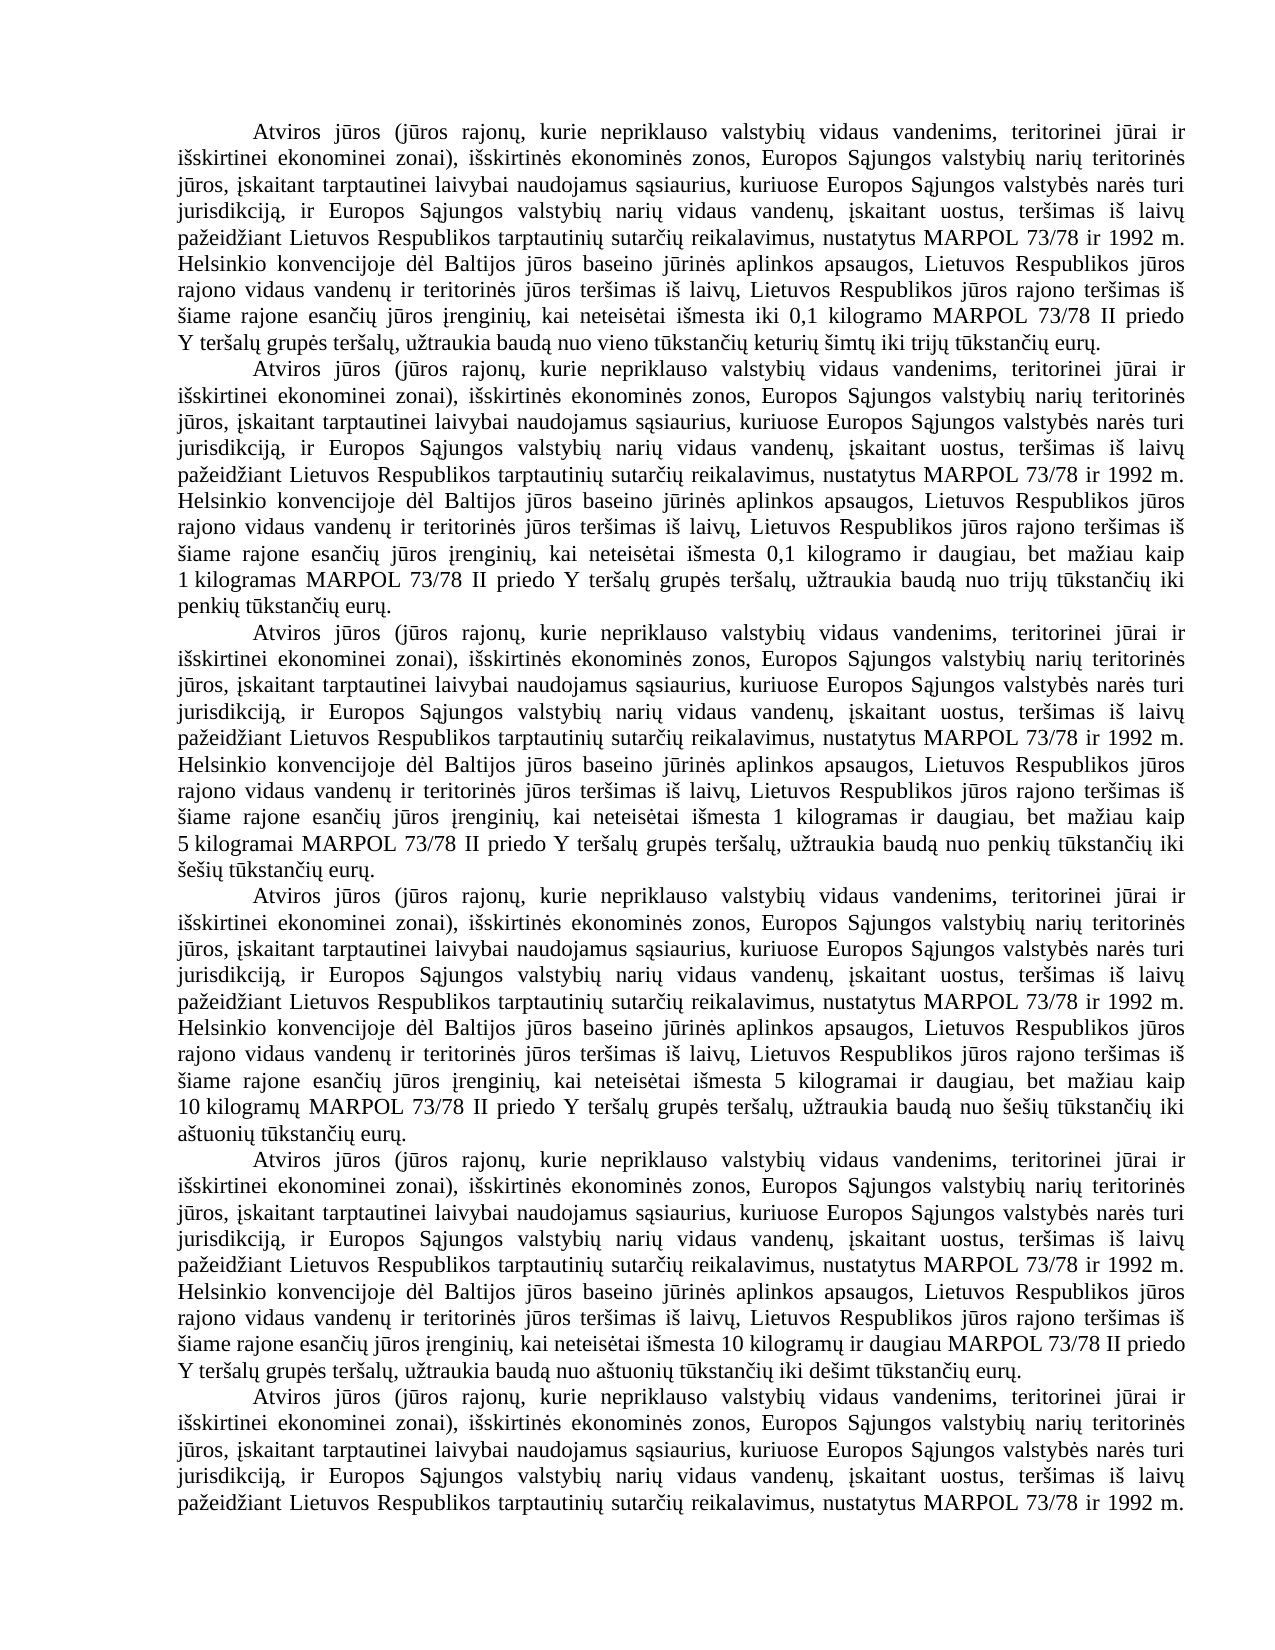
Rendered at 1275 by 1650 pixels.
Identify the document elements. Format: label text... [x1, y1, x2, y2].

text Atviros jūros (jūros rajonų, kurie nepriklauso valstybių vidaus vandenims, teritorinei jūrai ir išskirtinei ekonominei zonai), išskirtinės ekonominės zonos, Europos Sąjungos valstybių narių teritorinės jūros, įskaitant tarptautinei laivybai naudojamus sąsiaurius, kuriuose Europos Sąjungos valstybės narės turi jurisdikciją, ir Europos Sąjungos valstybių narių vidaus vandenų, įskaitant uostus, teršimas iš laivų pažeidžiant Lietuvos Respublikos tarptautinių sutarčių reikalavimus, nustatytus MARPOL 73/78 ir 1992 m. Helsinkio konvencijoje dėl Baltijos jūros baseino jūrinės aplinkos apsaugos, Lietuvos Respublikos jūros rajono vidaus vandenų ir teritorinės jūros teršimas iš laivų, Lietuvos Respublikos jūros rajono teršimas iš šiame rajone esančių jūros įrenginių, kai neteisėtai išmesta 0,1 kilogramo ir daugiau, bet mažiau kaip 1 kilogramas MARPOL 73/78 II priedo Y teršalų grupės teršalų, užtraukia baudą nuo trijų tūkstančių iki penkių tūkstančių eurų. [177, 355, 1186, 619]
text Atviros jūros (jūros rajonų, kurie nepriklauso valstybių vidaus vandenims, teritorinei jūrai ir išskirtinei ekonominei zonai), išskirtinės ekonominės zonos, Europos Sąjungos valstybių narių teritorinės jūros, įskaitant tarptautinei laivybai naudojamus sąsiaurius, kuriuose Europos Sąjungos valstybės narės turi jurisdikciją, ir Europos Sąjungos valstybių narių vidaus vandenų, įskaitant uostus, teršimas iš laivų pažeidžiant Lietuvos Respublikos tarptautinių sutarčių reikalavimus, nustatytus MARPOL 73/78 ir 1992 m. Helsinkio konvencijoje dėl Baltijos jūros baseino jūrinės aplinkos apsaugos, Lietuvos Respublikos jūros rajono vidaus vandenų ir teritorinės jūros teršimas iš laivų, Lietuvos Respublikos jūros rajono teršimas iš šiame rajone esančių jūros įrenginių, kai neteisėtai išmesta 1 kilogramas ir daugiau, bet mažiau kaip 5 kilogramai MARPOL 73/78 II priedo Y teršalų grupės teršalų, užtraukia baudą nuo penkių tūkstančių iki šešių tūkstančių eurų. [177, 619, 1186, 882]
text Atviros jūros (jūros rajonų, kurie nepriklauso valstybių vidaus vandenims, teritorinei jūrai ir išskirtinei ekonominei zonai), išskirtinės ekonominės zonos, Europos Sąjungos valstybių narių teritorinės jūros, įskaitant tarptautinei laivybai naudojamus sąsiaurius, kuriuose Europos Sąjungos valstybės narės turi jurisdikciją, ir Europos Sąjungos valstybių narių vidaus vandenų, įskaitant uostus, teršimas iš laivų pažeidžiant Lietuvos Respublikos tarptautinių sutarčių reikalavimus, nustatytus MARPOL 73/78 ir 1992 m. Helsinkio konvencijoje dėl Baltijos jūros baseino jūrinės aplinkos apsaugos, Lietuvos Respublikos jūros rajono vidaus vandenų ir teritorinės jūros teršimas iš laivų, Lietuvos Respublikos jūros rajono teršimas iš šiame rajone esančių jūros įrenginių, kai neteisėtai išmesta iki 0,1 kilogramo MARPOL 73/78 II priedo Y teršalų grupės teršalų, užtraukia baudą nuo vieno tūkstančių keturių šimtų iki trijų tūkstančių eurų. [177, 118, 1186, 355]
text Atviros jūros (jūros rajonų, kurie nepriklauso valstybių vidaus vandenims, teritorinei jūrai ir išskirtinei ekonominei zonai), išskirtinės ekonominės zonos, Europos Sąjungos valstybių narių teritorinės jūros, įskaitant tarptautinei laivybai naudojamus sąsiaurius, kuriuose Europos Sąjungos valstybės narės turi jurisdikciją, ir Europos Sąjungos valstybių narių vidaus vandenų, įskaitant uostus, teršimas iš laivų pažeidžiant Lietuvos Respublikos tarptautinių sutarčių reikalavimus, nustatytus MARPOL 73/78 ir 1992 m. [177, 1383, 1186, 1515]
text Atviros jūros (jūros rajonų, kurie nepriklauso valstybių vidaus vandenims, teritorinei jūrai ir išskirtinei ekonominei zonai), išskirtinės ekonominės zonos, Europos Sąjungos valstybių narių teritorinės jūros, įskaitant tarptautinei laivybai naudojamus sąsiaurius, kuriuose Europos Sąjungos valstybės narės turi jurisdikciją, ir Europos Sąjungos valstybių narių vidaus vandenų, įskaitant uostus, teršimas iš laivų pažeidžiant Lietuvos Respublikos tarptautinių sutarčių reikalavimus, nustatytus MARPOL 73/78 ir 1992 m. Helsinkio konvencijoje dėl Baltijos jūros baseino jūrinės aplinkos apsaugos, Lietuvos Respublikos jūros rajono vidaus vandenų ir teritorinės jūros teršimas iš laivų, Lietuvos Respublikos jūros rajono teršimas iš šiame rajone esančių jūros įrenginių, kai neteisėtai išmesta 5 kilogramai ir daugiau, bet mažiau kaip 10 kilogramų MARPOL 73/78 II priedo Y teršalų grupės teršalų, užtraukia baudą nuo šešių tūkstančių iki aštuonių tūkstančių eurų. [177, 882, 1186, 1146]
text Atviros jūros (jūros rajonų, kurie nepriklauso valstybių vidaus vandenims, teritorinei jūrai ir išskirtinei ekonominei zonai), išskirtinės ekonominės zonos, Europos Sąjungos valstybių narių teritorinės jūros, įskaitant tarptautinei laivybai naudojamus sąsiaurius, kuriuose Europos Sąjungos valstybės narės turi jurisdikciją, ir Europos Sąjungos valstybių narių vidaus vandenų, įskaitant uostus, teršimas iš laivų pažeidžiant Lietuvos Respublikos tarptautinių sutarčių reikalavimus, nustatytus MARPOL 73/78 ir 1992 m. Helsinkio konvencijoje dėl Baltijos jūros baseino jūrinės aplinkos apsaugos, Lietuvos Respublikos jūros rajono vidaus vandenų ir teritorinės jūros teršimas iš laivų, Lietuvos Respublikos jūros rajono teršimas iš šiame rajone esančių jūros įrenginių, kai neteisėtai išmesta 10 kilogramų ir daugiau MARPOL 73/78 II priedo Y teršalų grupės teršalų, užtraukia baudą nuo aštuonių tūkstančių iki dešimt tūkstančių eurų. [177, 1146, 1186, 1383]
